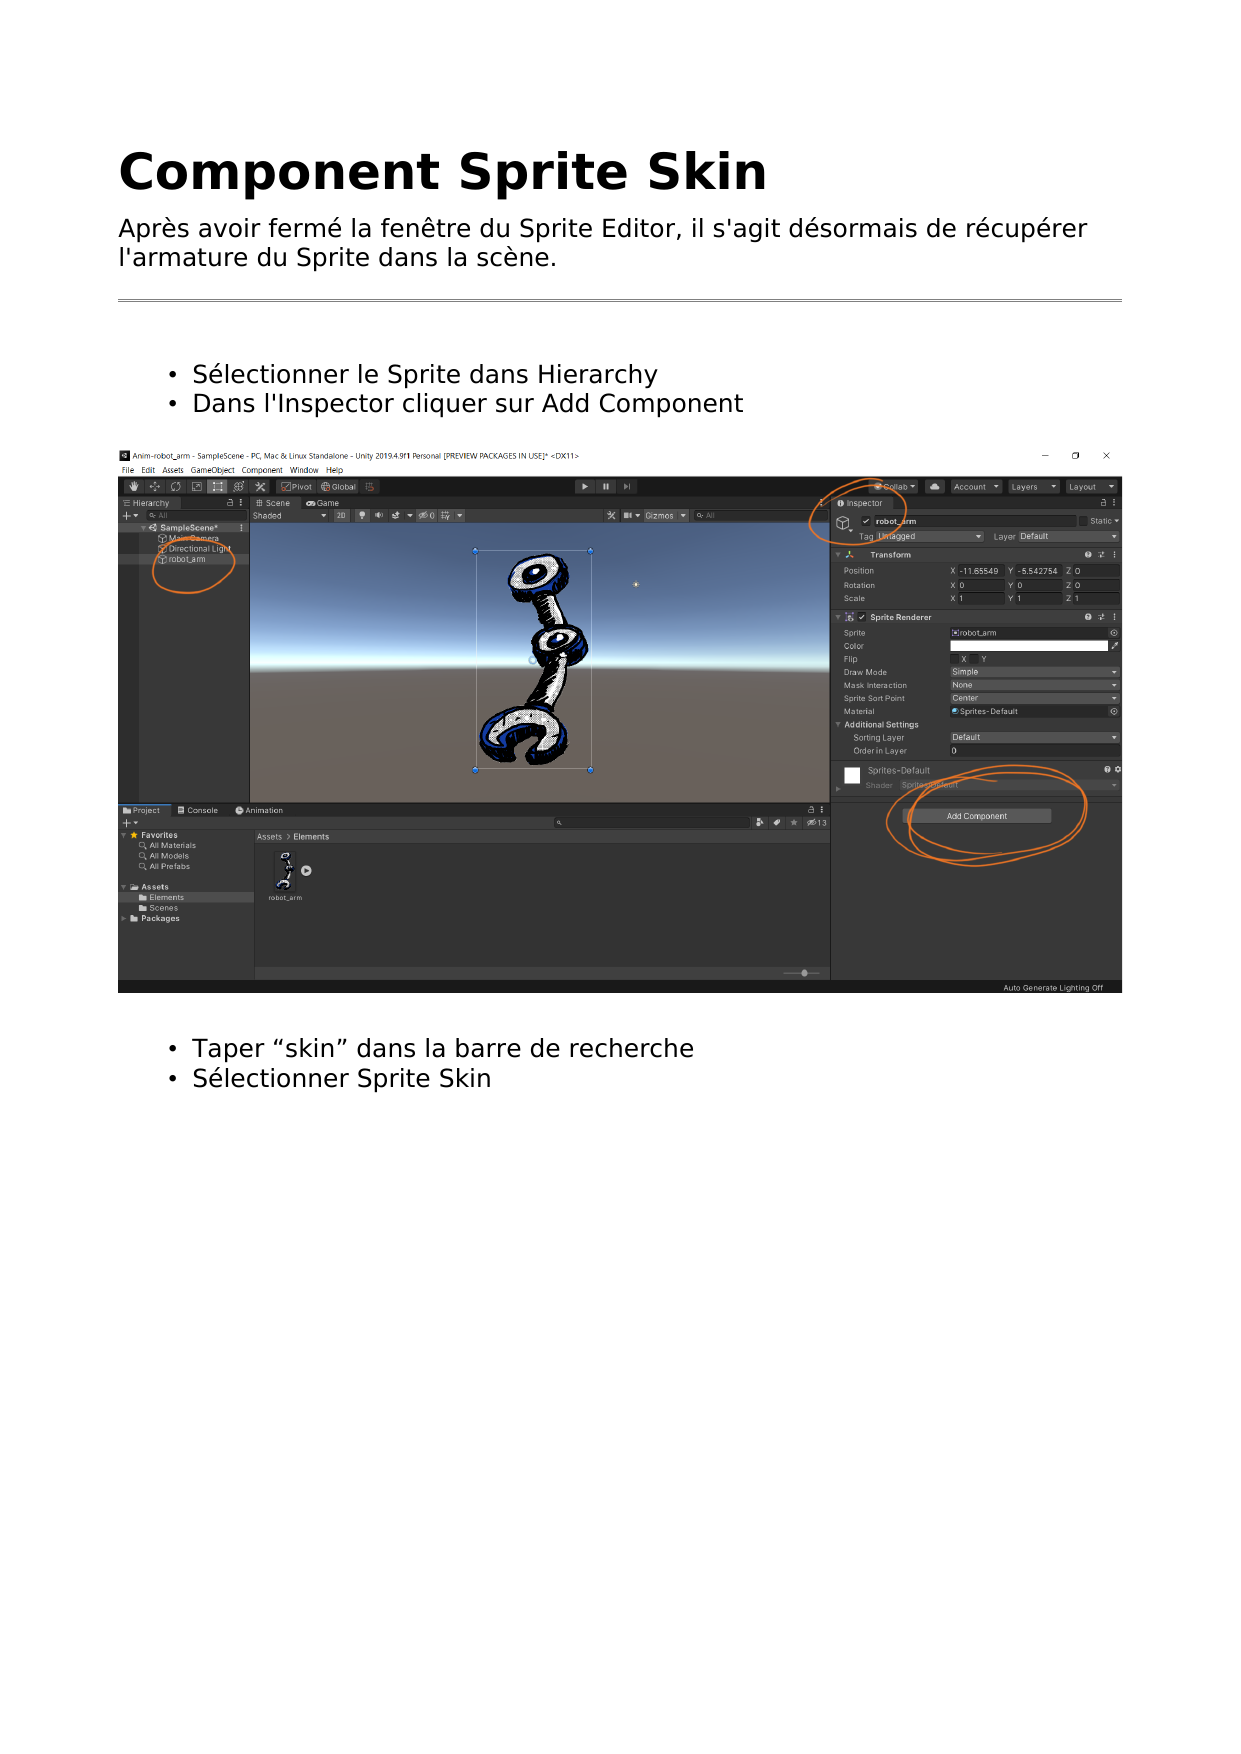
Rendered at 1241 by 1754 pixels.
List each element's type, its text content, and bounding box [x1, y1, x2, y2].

list Taper “skin” dans la barre de recherche [177, 1034, 1122, 1064]
list Sélectionner le Sprite dans Hierarchy [177, 361, 1122, 390]
picture [118, 448, 1123, 993]
list Dans l'Inspector cliquer sur Add Component [177, 390, 1122, 419]
subtitle Component Sprite Skin [118, 143, 1122, 201]
list Sélectionner Sprite Skin [177, 1064, 1122, 1093]
text Après avoir fermé la fenêtre du Sprite Editor, il s'agit désormais de récupérer l'armature du Sprite dans la scène. [118, 214, 1122, 272]
